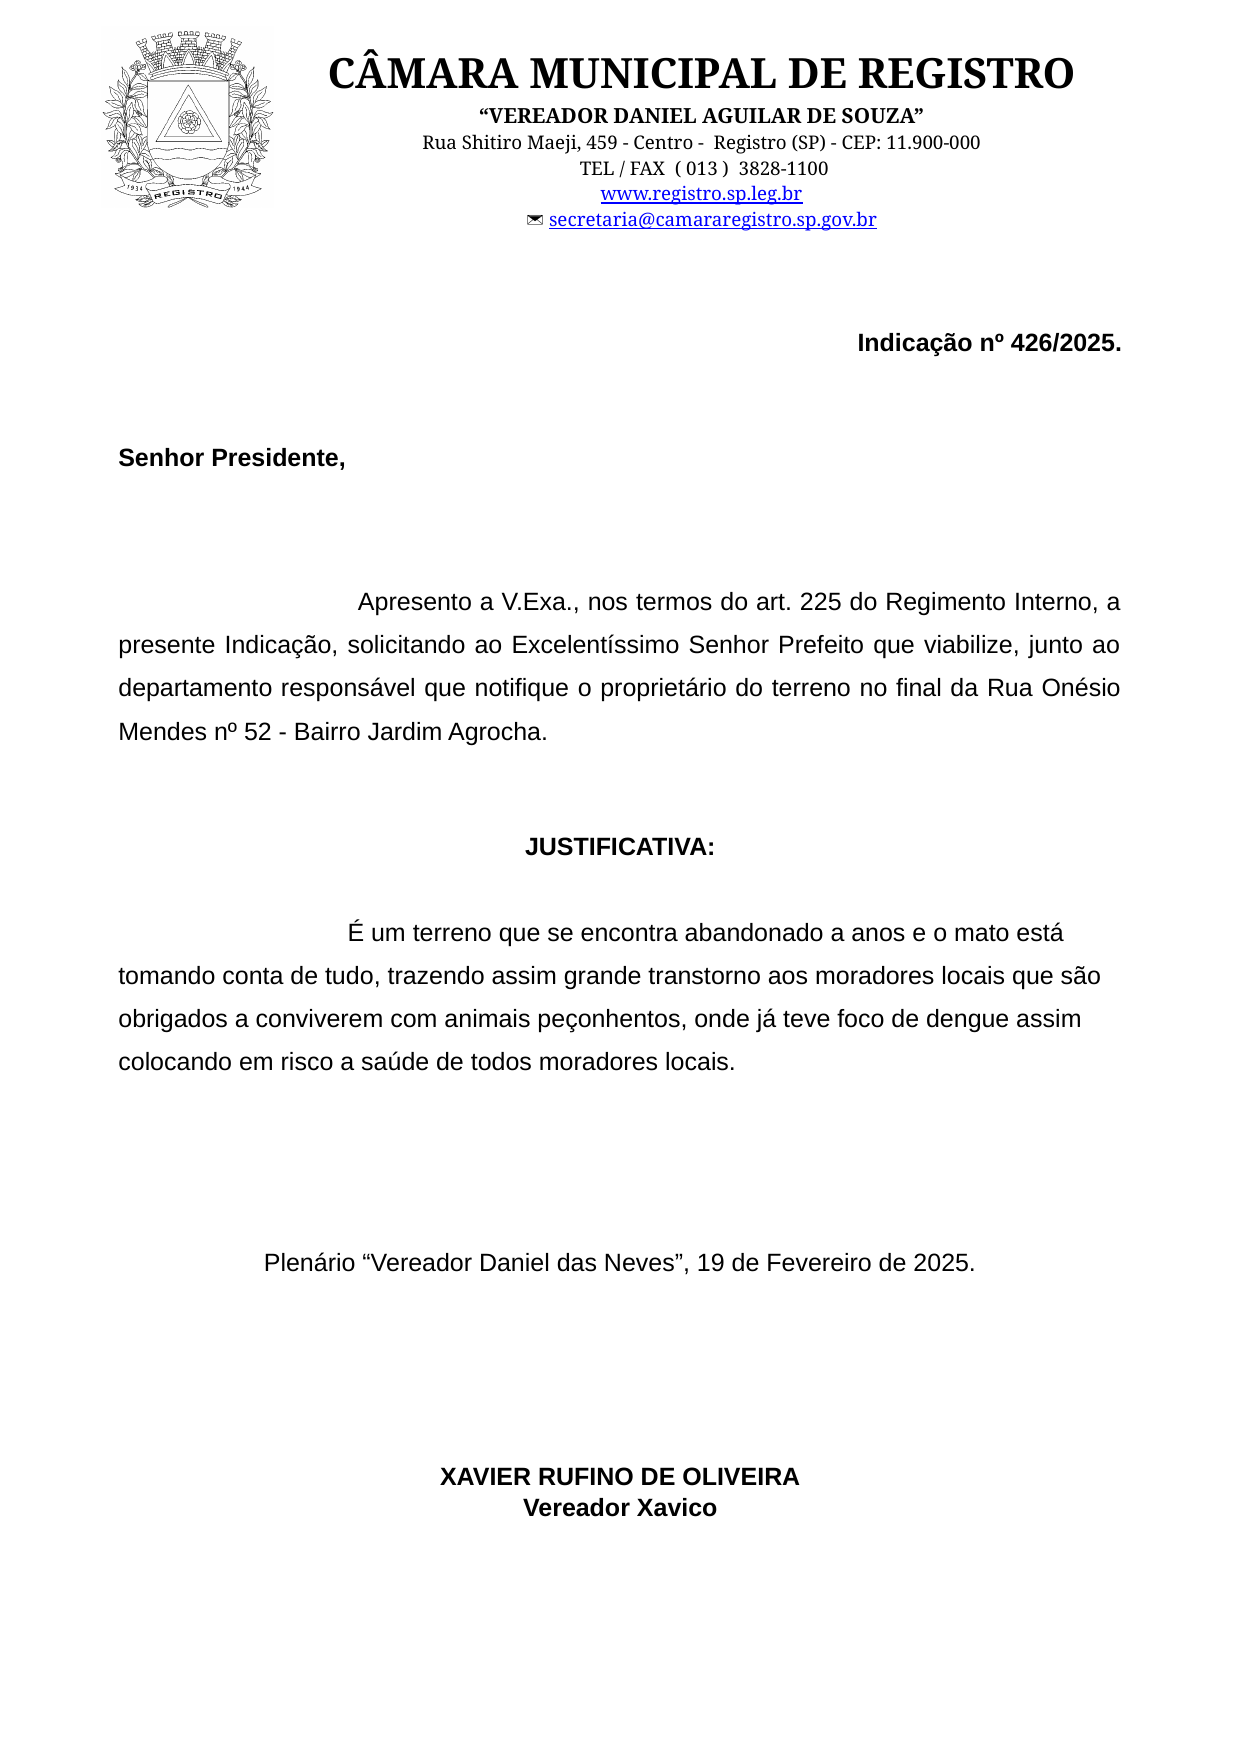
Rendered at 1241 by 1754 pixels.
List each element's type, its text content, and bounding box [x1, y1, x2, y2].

text Indicação nº 426/2025. [118, 328, 1122, 357]
text Senhor Presidente, [118, 443, 1122, 472]
text Apresento a V.Exa., nos termos do art. 225 do Regimento Interno, a presente Indicação, solicitando ao Excelentíssimo Senhor Prefeito que viabilize, junto ao departamento responsável que notifique o proprietário do terreno no final da Rua Onésio Mendes nº 52 - Bairro Jardim Agrocha. [118, 587, 1122, 745]
text É um terreno que se encontra abandonado a anos e o mato está tomando conta de tudo, trazendo assim grande transtorno aos moradores locais que são obrigados a conviverem com animais peçonhentos, onde já teve foco de dengue assim colocando em risco a saúde de todos moradores locais. [118, 918, 1122, 1076]
text Plenário “Vereador Daniel das Neves”, 19 de Fevereiro de 2025. [118, 1248, 1122, 1277]
text Vereador Xavico [118, 1491, 1122, 1522]
text XAVIER RUFINO DE OLIVEIRA [118, 1460, 1122, 1491]
text JUSTIFICATIVA: [118, 832, 1122, 860]
